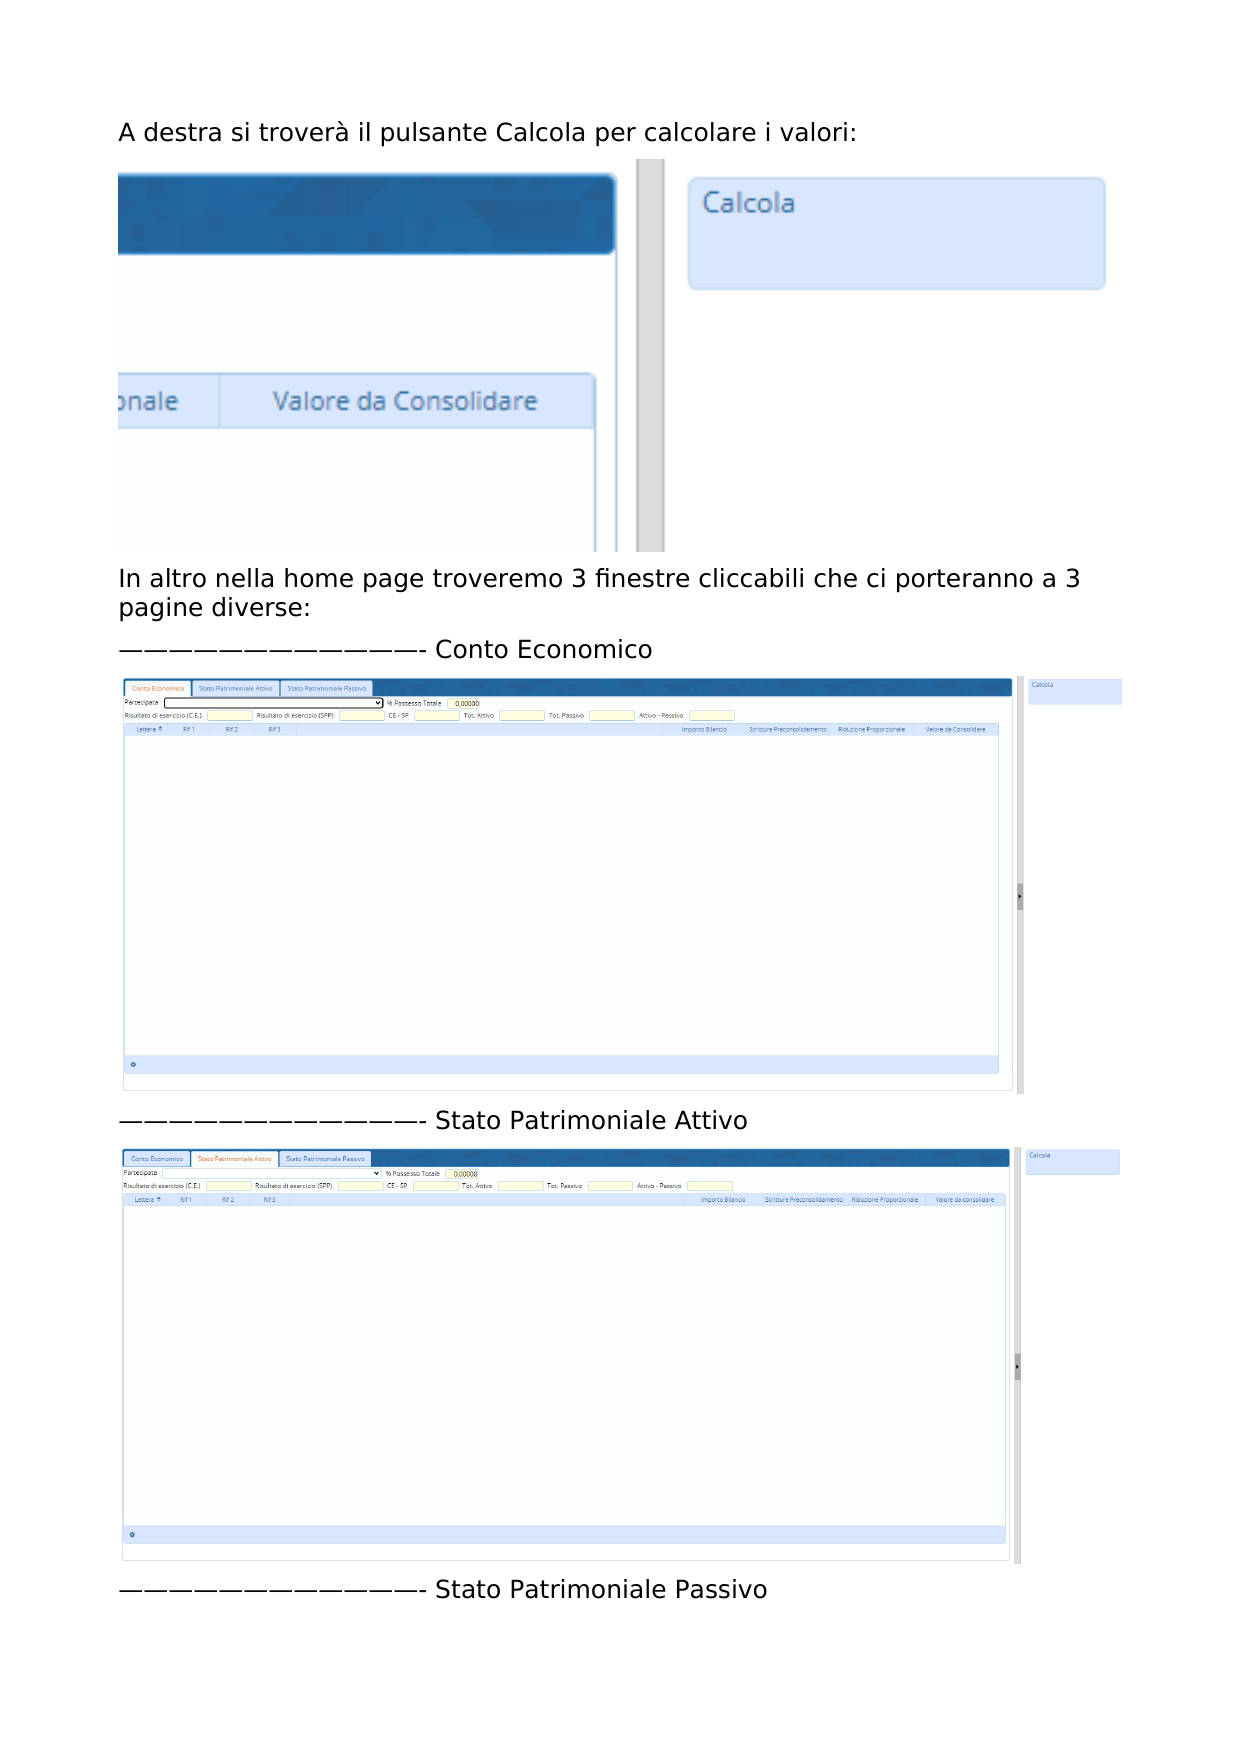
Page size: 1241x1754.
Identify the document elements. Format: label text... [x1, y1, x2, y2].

text In altro nella home page troveremo 3 finestre cliccabili che ci porteranno a 3 pagine diverse: [118, 564, 1122, 622]
text ————————————- Stato Patrimoniale Passivo [118, 1576, 1122, 1605]
picture [118, 159, 1123, 552]
text ————————————- Conto Economico [118, 635, 1122, 664]
picture [118, 1147, 1123, 1564]
text A destra si troverà il pulsante Calcola per calcolare i valori: [118, 118, 1122, 147]
picture [118, 676, 1123, 1094]
text ————————————- Stato Patrimoniale Attivo [118, 1106, 1122, 1135]
